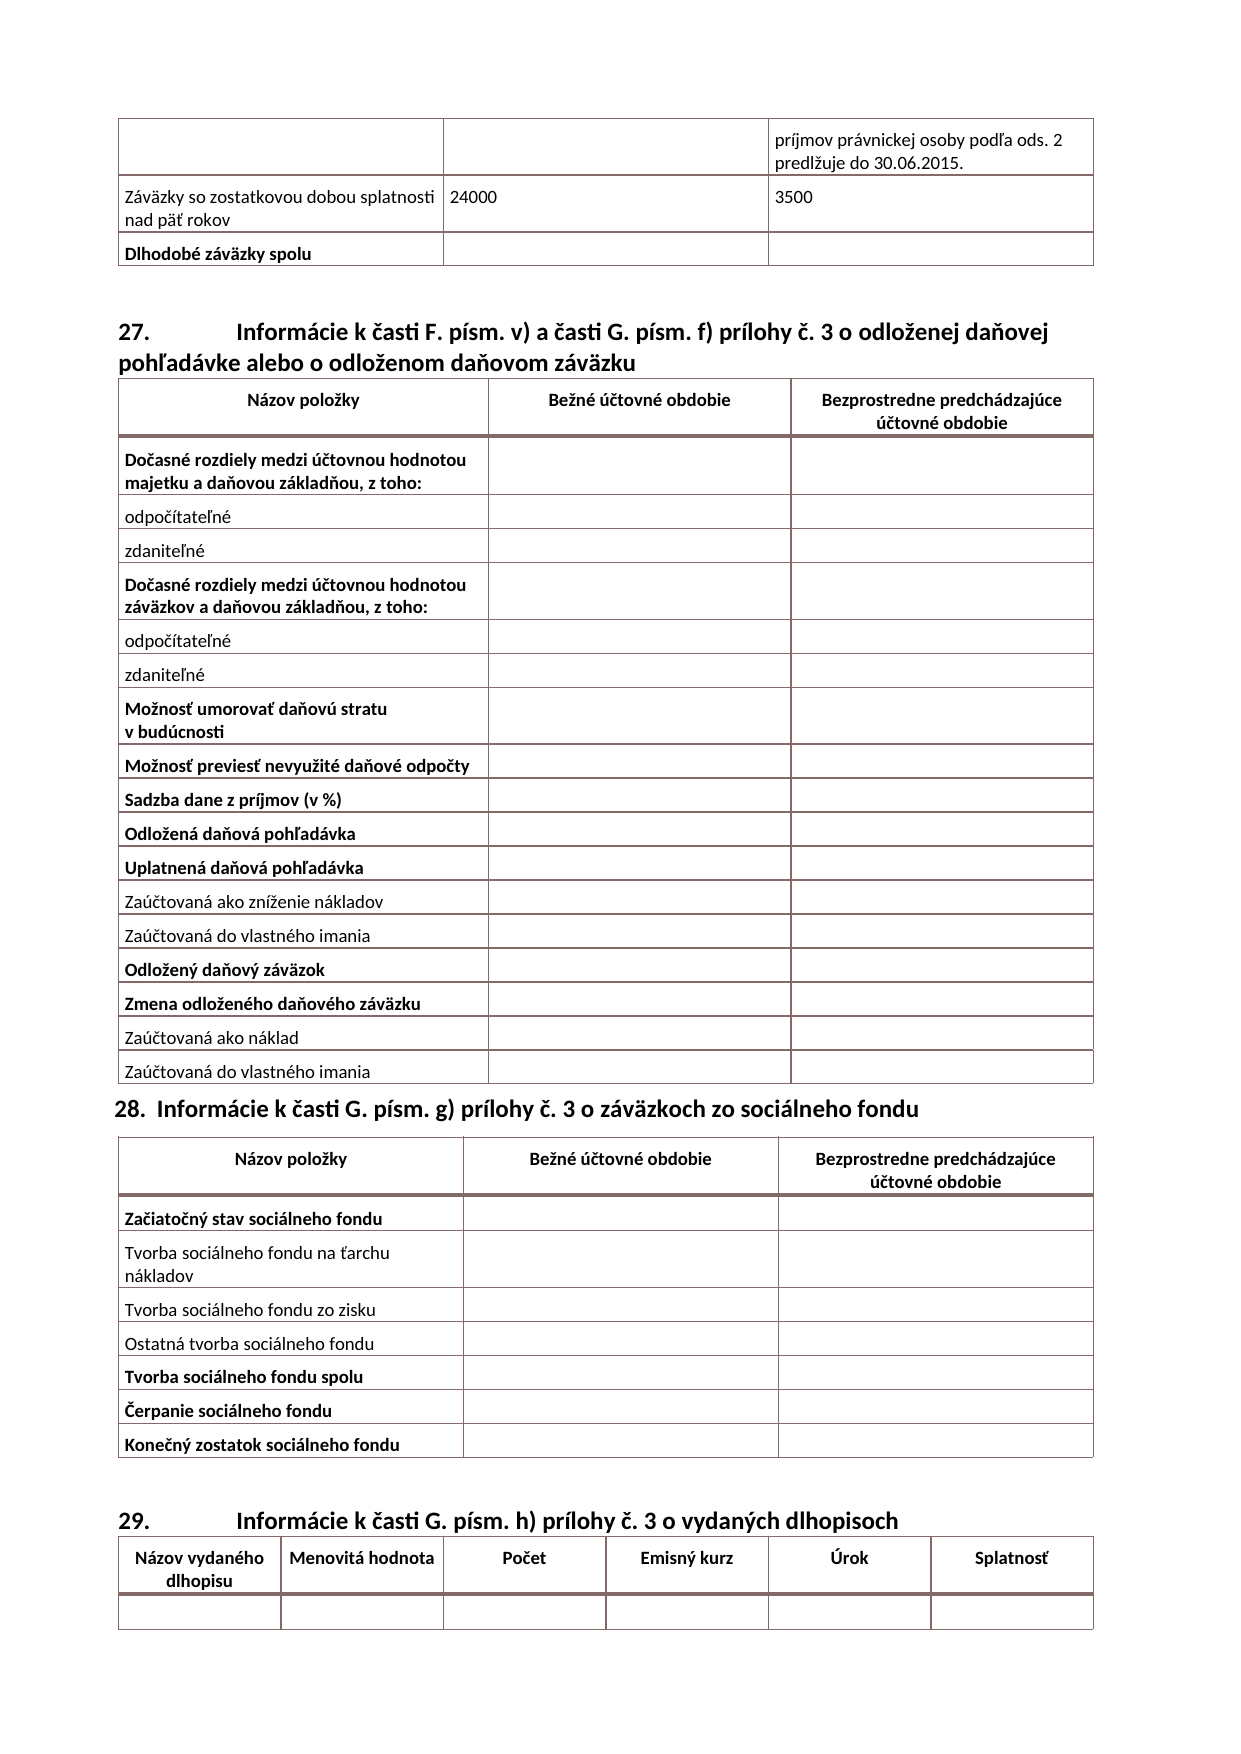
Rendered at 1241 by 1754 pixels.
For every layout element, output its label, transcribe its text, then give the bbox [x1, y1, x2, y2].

table_header Bežné účtovné obdobie [464, 1138, 778, 1193]
table_cell [489, 563, 790, 619]
table_cell Uplatnená daňová pohľadávka [119, 847, 488, 879]
table_cell [119, 1596, 280, 1629]
table_cell [792, 438, 1093, 494]
table_cell [792, 1051, 1093, 1083]
table_cell Dočasné rozdiely medzi účtovnou hodnotou záväzkov a daňovou základňou, z toho: [119, 563, 488, 619]
table_cell odpočítateľné [119, 620, 488, 653]
table_cell [779, 1390, 1093, 1423]
table_cell zdaniteľné [119, 529, 488, 562]
table_cell Odložená daňová pohľadávka [119, 813, 488, 845]
table_cell [779, 1322, 1093, 1355]
table_cell [489, 847, 790, 879]
table_header Názov položky [119, 379, 488, 434]
table_cell [464, 1288, 778, 1321]
table_cell [792, 563, 1093, 619]
table_cell [282, 1596, 443, 1629]
table_header Názov položky [119, 1138, 463, 1193]
table_cell Odložený daňový záväzok [119, 949, 488, 981]
table_cell Zaúčtovaná do vlastného imania [119, 915, 488, 947]
table_header Menovitá hodnota [282, 1537, 443, 1592]
table_cell [792, 983, 1093, 1015]
table_cell [489, 495, 790, 528]
table_cell [792, 847, 1093, 879]
table_cell [489, 688, 790, 743]
table_cell [792, 915, 1093, 947]
table_cell [464, 1390, 778, 1423]
table_cell [769, 1596, 930, 1629]
table_cell [444, 119, 768, 174]
table_cell Zaúčtovaná ako náklad [119, 1017, 488, 1049]
text 29. Informácie k časti G. písm. h) prílohy č. 3 o vydaných dlhopisoch [118, 1505, 1122, 1536]
table_header Bezprostredne predchádzajúce účtovné obdobie [779, 1138, 1093, 1193]
table_cell [792, 620, 1093, 653]
table_cell [792, 688, 1093, 743]
table_cell [792, 813, 1093, 845]
table_cell [792, 745, 1093, 777]
table_cell odpočítateľné [119, 495, 488, 528]
table_cell [489, 813, 790, 845]
table_cell Dočasné rozdiely medzi účtovnou hodnotou majetku a daňovou základňou, z toho: [119, 438, 488, 494]
table_cell 3500 [769, 176, 1093, 231]
table_cell [489, 983, 790, 1015]
table_cell [464, 1356, 778, 1389]
table_cell [489, 620, 790, 653]
table_cell [464, 1322, 778, 1355]
table_cell [932, 1596, 1093, 1629]
table_cell [607, 1596, 768, 1629]
table_cell [779, 1197, 1093, 1230]
table_header Počet [444, 1537, 605, 1592]
table_cell Dlhodobé záväzky spolu [119, 233, 443, 265]
table_cell [489, 745, 790, 777]
table_cell [489, 1051, 790, 1083]
table_cell Konečný zostatok sociálneho fondu [119, 1424, 463, 1457]
table_cell [769, 233, 1093, 265]
table_cell Začiatočný stav sociálneho fondu [119, 1197, 463, 1230]
table_cell [489, 915, 790, 947]
table_cell [792, 779, 1093, 811]
table_cell Tvorba sociálneho fondu zo zisku [119, 1288, 463, 1321]
table_cell Možnosť previesť nevyužité daňové odpočty [119, 745, 488, 777]
table_cell zdaniteľné [119, 654, 488, 687]
table_cell [792, 949, 1093, 981]
table_cell [489, 779, 790, 811]
table_cell [779, 1231, 1093, 1287]
table_cell [792, 495, 1093, 528]
text 27. Informácie k časti F. písm. v) a časti G. písm. f) prílohy č. 3 o odloženej daňovej pohľadávke alebo o odloženom daňovom záväzku [118, 316, 1122, 377]
table_cell [779, 1288, 1093, 1321]
table_cell Zaúčtovaná ako zníženie nákladov [119, 881, 488, 913]
table_cell Možnosť umorovať daňovú stratu v budúcnosti [119, 688, 488, 743]
table_cell [489, 654, 790, 687]
table_header Emisný kurz [607, 1537, 768, 1592]
table_cell [489, 949, 790, 981]
table_cell [779, 1356, 1093, 1389]
table_cell Tvorba sociálneho fondu spolu [119, 1356, 463, 1389]
table_cell Záväzky so zostatkovou dobou splatnosti nad päť rokov [119, 176, 443, 231]
table_cell [792, 654, 1093, 687]
table_header Úrok [769, 1537, 930, 1592]
table_cell Tvorba sociálneho fondu na ťarchu nákladov [119, 1231, 463, 1287]
table_cell [489, 438, 790, 494]
table_header Bezprostredne predchádzajúce účtovné obdobie [792, 379, 1093, 434]
table_header Bežné účtovné obdobie [489, 379, 790, 434]
table_cell [444, 233, 768, 265]
table_cell [779, 1424, 1093, 1457]
table_cell [119, 119, 443, 174]
table_header Názov vydaného dlhopisu [119, 1537, 280, 1592]
table_cell [792, 881, 1093, 913]
table_cell [489, 529, 790, 562]
table_cell [792, 1017, 1093, 1049]
text 28. Informácie k časti G. písm. g) prílohy č. 3 o záväzkoch zo sociálneho fondu [114, 1093, 1122, 1124]
table_cell [464, 1197, 778, 1230]
table_cell Sadzba dane z príjmov (v %) [119, 779, 488, 811]
table_cell [464, 1424, 778, 1457]
table_cell Čerpanie sociálneho fondu [119, 1390, 463, 1423]
table_cell Zmena odloženého daňového záväzku [119, 983, 488, 1015]
table_header Splatnosť [932, 1537, 1093, 1592]
table_cell [489, 1017, 790, 1049]
table_cell [792, 529, 1093, 562]
table_cell Zaúčtovaná do vlastného imania [119, 1051, 488, 1083]
table_cell [489, 881, 790, 913]
table_cell [444, 1596, 605, 1629]
table_cell [464, 1231, 778, 1287]
table_cell 24000 [444, 176, 768, 231]
table_cell Ostatná tvorba sociálneho fondu [119, 1322, 463, 1355]
table_cell príjmov právnickej osoby podľa ods. 2 predlžuje do 30.06.2015. [769, 119, 1093, 174]
